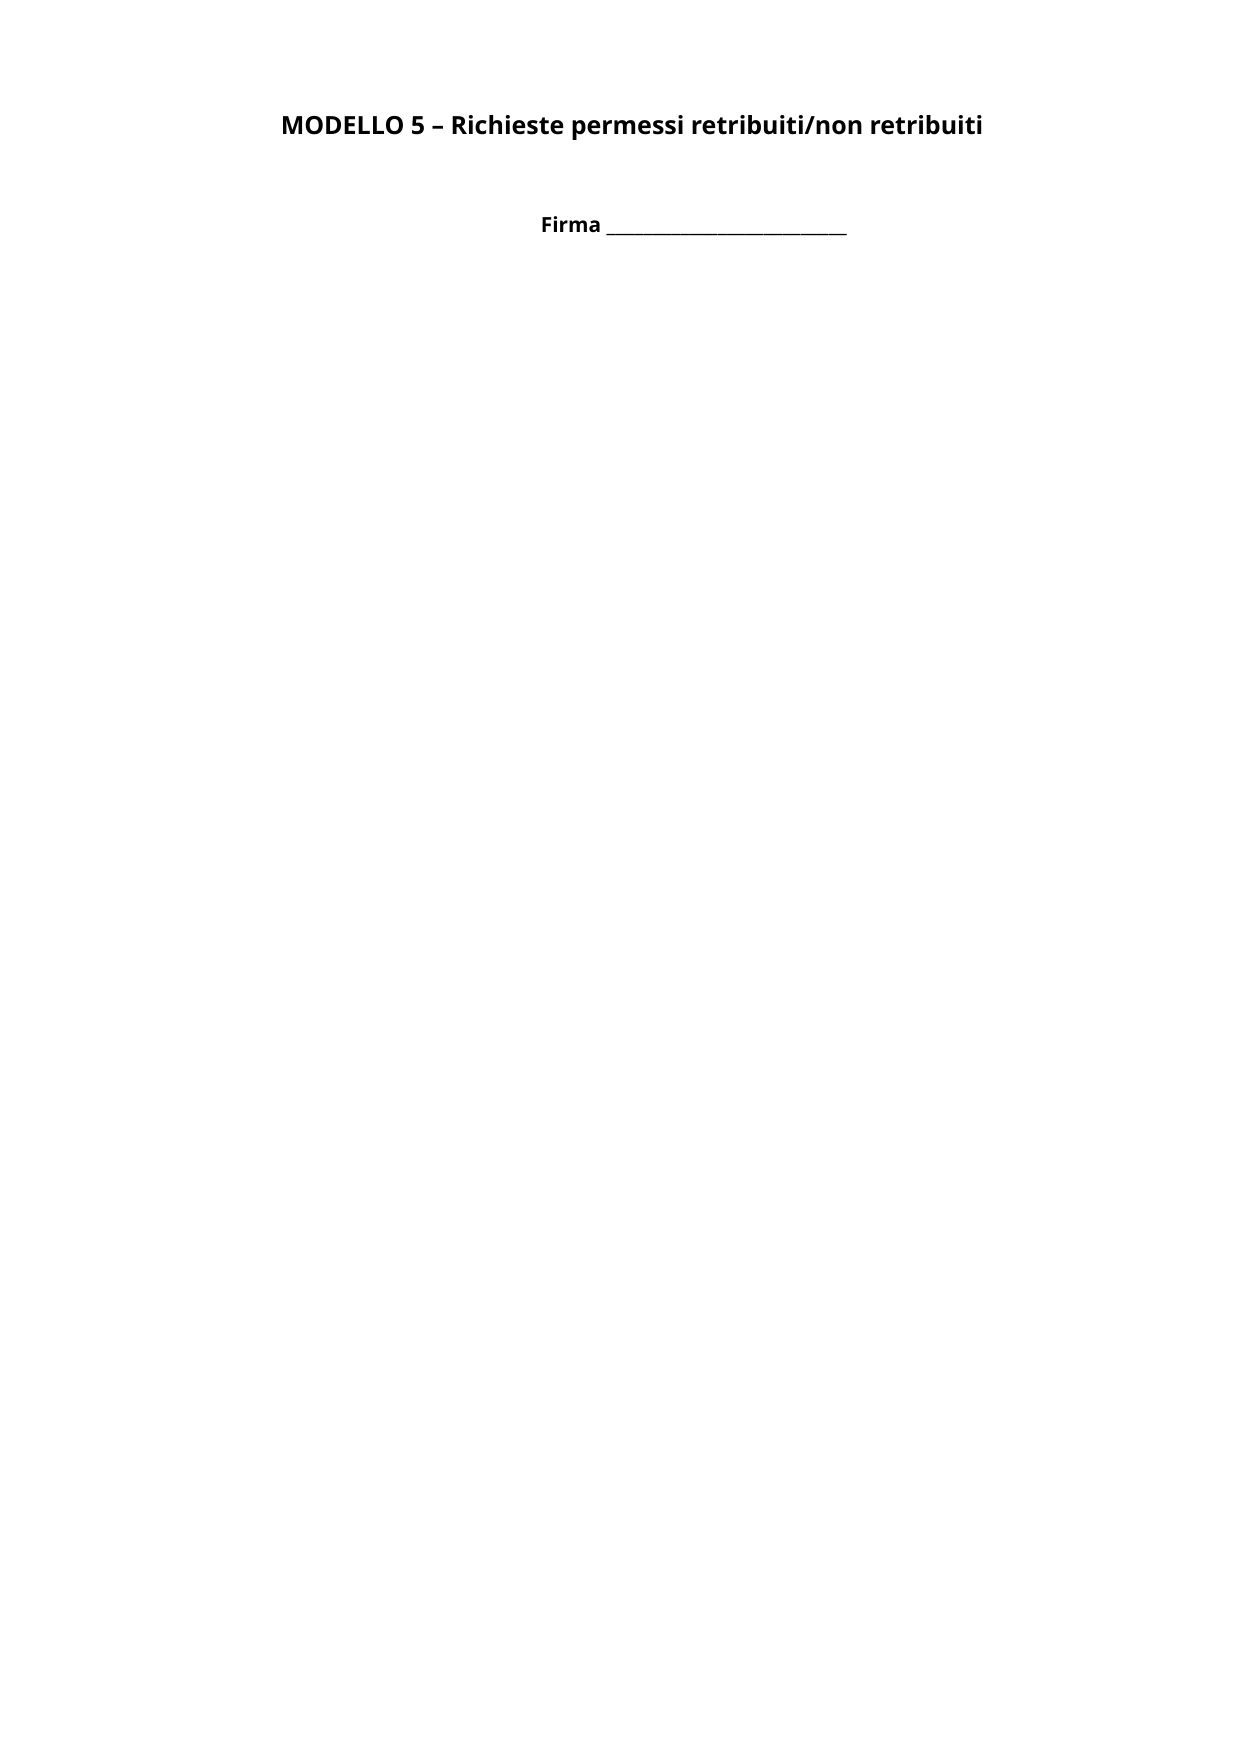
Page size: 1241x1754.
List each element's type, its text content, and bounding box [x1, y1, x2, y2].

text Firma __________________________ [118, 210, 1146, 238]
